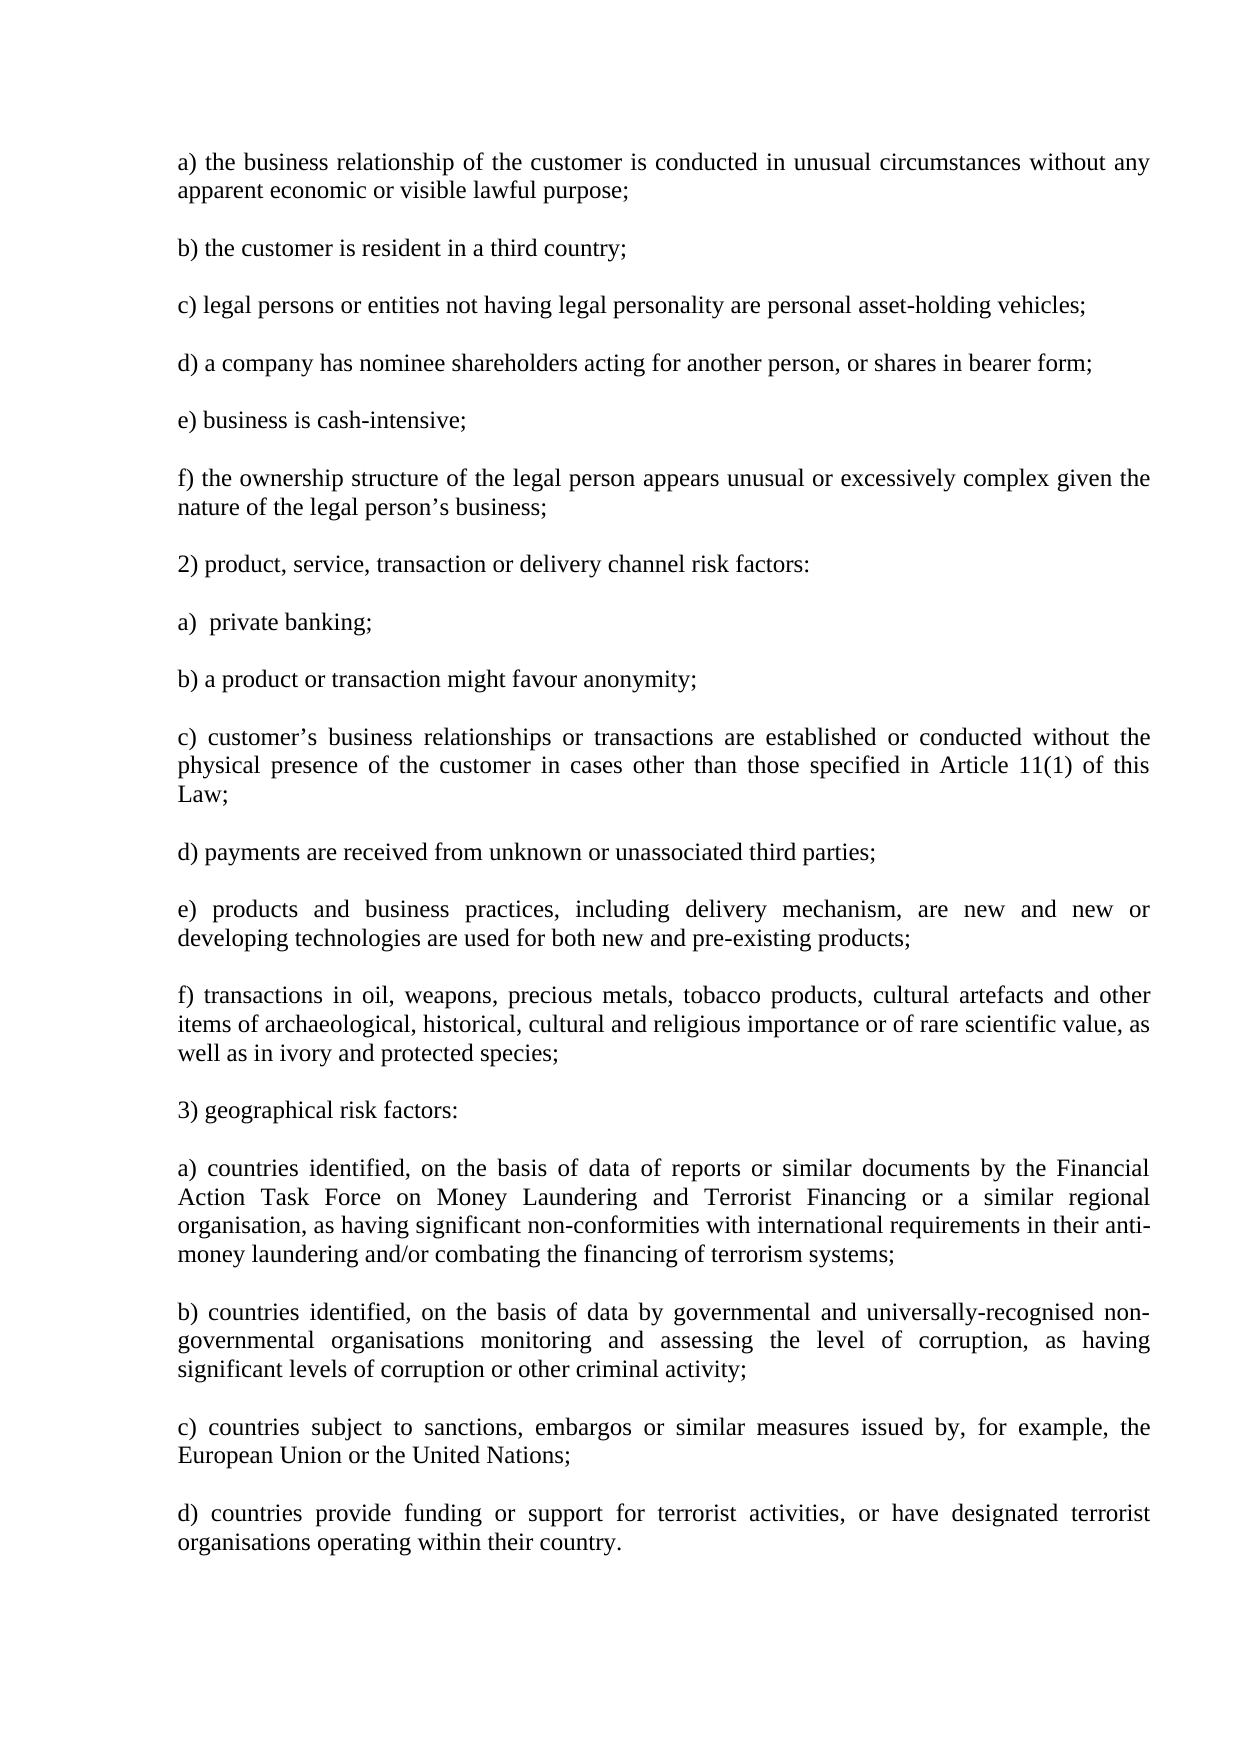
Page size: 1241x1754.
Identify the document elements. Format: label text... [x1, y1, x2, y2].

text b) the customer is resident in a third country; [177, 233, 1152, 262]
text d) payments are received from unknown or unassociated third parties; [177, 837, 1152, 866]
text b) a product or transaction might favour anonymity; [177, 664, 1152, 693]
text f) transactions in oil, weapons, precious metals, tobacco products, cultural artefacts and other items of archaeological, historical, cultural and religious importance or of rare scientific value, as well as in ivory and protected species; [177, 981, 1152, 1067]
text b) countries identified, on the basis of data by governmental and universally-recognised non-governmental organisations monitoring and assessing the level of corruption, as having significant levels of corruption or other criminal activity; [177, 1297, 1152, 1383]
text e) business is cash-intensive; [177, 406, 1152, 434]
text a) countries identified, on the basis of data of reports or similar documents by the Financial Action Task Force on Money Laundering and Terrorist Financing or a similar regional organisation, as having significant non-conformities with international requirements in their anti-money laundering and/or combating the financing of terrorism systems; [177, 1153, 1152, 1268]
text d) countries provide funding or support for terrorist activities, or have designated terrorist organisations operating within their country. [177, 1498, 1152, 1556]
text 2) product, service, transaction or delivery channel risk factors: [177, 549, 1152, 578]
text c) legal persons or entities not having legal personality are personal asset-holding vehicles; [177, 291, 1152, 319]
text f) the ownership structure of the legal person appears unusual or excessively complex given the nature of the legal person’s business; [177, 463, 1152, 521]
text a) private banking; [177, 607, 1152, 636]
text d) a company has nominee shareholders acting for another person, or shares in bearer form; [177, 348, 1152, 377]
text e) products and business practices, including delivery mechanism, are new and new or developing technologies are used for both new and pre-existing products; [177, 894, 1152, 952]
text c) countries subject to sanctions, embargos or similar measures issued by, for example, the European Union or the United Nations; [177, 1412, 1152, 1469]
text 3) geographical risk factors: [177, 1096, 1152, 1124]
text a) the business relationship of the customer is conducted in unusual circumstances without any apparent economic or visible lawful purpose; [177, 147, 1152, 204]
text c) customer’s business relationships or transactions are established or conducted without the physical presence of the customer in cases other than those specified in Article 11(1) of this Law; [177, 722, 1152, 808]
